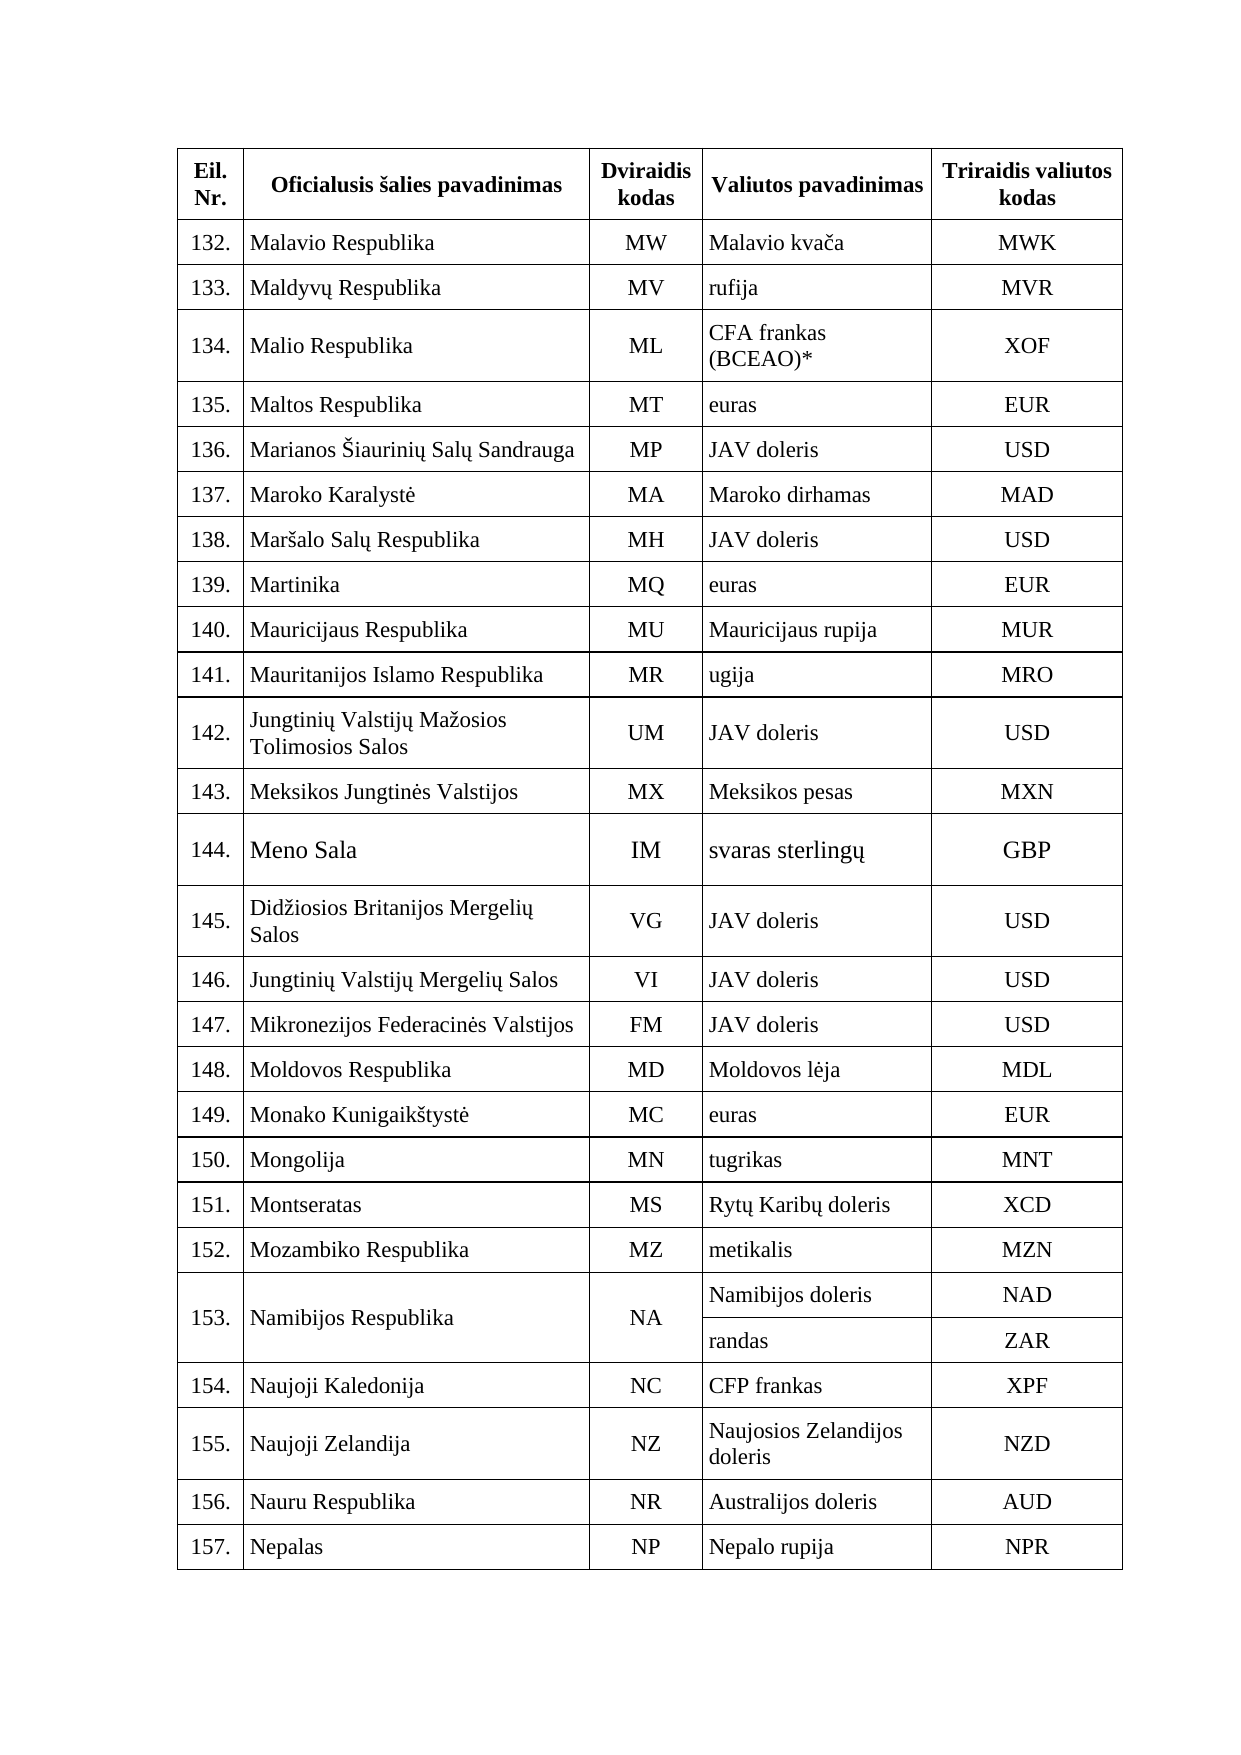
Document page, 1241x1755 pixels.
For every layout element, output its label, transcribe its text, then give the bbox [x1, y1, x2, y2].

table_cell JAV doleris [703, 698, 931, 768]
table_cell FM [590, 1002, 702, 1046]
table_cell Nepalo rupija [703, 1525, 931, 1569]
table_cell MZ [590, 1228, 702, 1272]
table_cell Malavio Respublika [244, 220, 589, 264]
table_cell Martinika [244, 562, 589, 606]
table_cell 141. [178, 653, 243, 696]
table_cell randas [703, 1318, 931, 1362]
table_cell 146. [178, 957, 243, 1001]
table_cell euras [703, 562, 931, 606]
table_cell MT [590, 382, 702, 426]
table_cell 143. [178, 769, 243, 813]
table_cell MH [590, 517, 702, 561]
table_cell XCD [932, 1183, 1122, 1227]
table_cell 136. [178, 427, 243, 471]
table_cell Mauricijaus rupija [703, 607, 931, 651]
table_cell MS [590, 1183, 702, 1227]
table_cell USD [932, 886, 1122, 956]
table_cell USD [932, 698, 1122, 768]
table_cell MC [590, 1092, 702, 1136]
table_cell 142. [178, 698, 243, 768]
table_cell tugrikas [703, 1138, 931, 1181]
table_cell MR [590, 653, 702, 696]
table_cell MDL [932, 1047, 1122, 1091]
table_cell IM [590, 814, 702, 884]
table_cell Mikronezijos Federacinės Valstijos [244, 1002, 589, 1046]
table_cell Maroko dirhamas [703, 472, 931, 516]
table_cell Namibijos doleris [703, 1273, 931, 1317]
table_cell XPF [932, 1363, 1122, 1407]
table_cell 153. [178, 1273, 243, 1362]
table_cell VI [590, 957, 702, 1001]
table_cell euras [703, 1092, 931, 1136]
table_cell Maltos Respublika [244, 382, 589, 426]
table_cell ML [590, 310, 702, 381]
table_cell Jungtinių Valstijų Mergelių Salos [244, 957, 589, 1001]
table_cell svaras sterlingų [703, 814, 931, 884]
table_cell USD [932, 1002, 1122, 1046]
table_cell MV [590, 265, 702, 309]
table_cell Moldovos Respublika [244, 1047, 589, 1091]
table_cell Meksikos Jungtinės Valstijos [244, 769, 589, 813]
table_cell XOF [932, 310, 1122, 381]
table_cell Mozambiko Respublika [244, 1228, 589, 1272]
table_cell Meno Sala [244, 814, 589, 884]
table_cell Mauritanijos Islamo Respublika [244, 653, 589, 696]
table_cell MU [590, 607, 702, 651]
table_cell NR [590, 1480, 702, 1523]
table_cell MAD [932, 472, 1122, 516]
table_cell MA [590, 472, 702, 516]
table_cell AUD [932, 1480, 1122, 1523]
table_cell Malio Respublika [244, 310, 589, 381]
table_cell 134. [178, 310, 243, 381]
table_cell 157. [178, 1525, 243, 1569]
table_cell JAV doleris [703, 1002, 931, 1046]
table_cell MW [590, 220, 702, 264]
table_cell JAV doleris [703, 886, 931, 956]
table_cell Australijos doleris [703, 1480, 931, 1523]
table_cell MN [590, 1138, 702, 1181]
table_cell MP [590, 427, 702, 471]
table_cell Namibijos Respublika [244, 1273, 589, 1362]
table_cell MRO [932, 653, 1122, 696]
table_cell 154. [178, 1363, 243, 1407]
table_cell 132. [178, 220, 243, 264]
table_cell 152. [178, 1228, 243, 1272]
table_cell MXN [932, 769, 1122, 813]
table_cell MQ [590, 562, 702, 606]
table_cell NAD [932, 1273, 1122, 1317]
table_cell EUR [932, 382, 1122, 426]
table_cell USD [932, 427, 1122, 471]
table_cell Marianos Šiaurinių Salų Sandrauga [244, 427, 589, 471]
table_cell 156. [178, 1480, 243, 1523]
table_cell 138. [178, 517, 243, 561]
table_cell 148. [178, 1047, 243, 1091]
table_cell NPR [932, 1525, 1122, 1569]
table_cell Naujosios Zelandijos doleris [703, 1408, 931, 1478]
table_cell MUR [932, 607, 1122, 651]
table_cell JAV doleris [703, 427, 931, 471]
table_cell Meksikos pesas [703, 769, 931, 813]
table_cell 137. [178, 472, 243, 516]
table_header Valiutos pavadinimas [703, 149, 931, 219]
table_cell Nauru Respublika [244, 1480, 589, 1523]
table_cell ugija [703, 653, 931, 696]
table_cell 144. [178, 814, 243, 884]
table_cell MZN [932, 1228, 1122, 1272]
table_cell JAV doleris [703, 957, 931, 1001]
table_cell 145. [178, 886, 243, 956]
table_header Dviraidis kodas [590, 149, 702, 219]
table_cell 150. [178, 1138, 243, 1181]
table_cell Nepalas [244, 1525, 589, 1569]
table_cell NZD [932, 1408, 1122, 1478]
table_cell CFA frankas (BCEAO)* [703, 310, 931, 381]
table_cell USD [932, 517, 1122, 561]
table_cell EUR [932, 1092, 1122, 1136]
table_cell Mauricijaus Respublika [244, 607, 589, 651]
table_cell MX [590, 769, 702, 813]
table_cell rufija [703, 265, 931, 309]
table_cell 140. [178, 607, 243, 651]
table_cell 133. [178, 265, 243, 309]
table_cell euras [703, 382, 931, 426]
table_cell Maldyvų Respublika [244, 265, 589, 309]
table_cell 149. [178, 1092, 243, 1136]
table_cell 139. [178, 562, 243, 606]
table_cell Didžiosios Britanijos Mergelių Salos [244, 886, 589, 956]
table_cell MNT [932, 1138, 1122, 1181]
table_cell VG [590, 886, 702, 956]
table_cell EUR [932, 562, 1122, 606]
table_header Triraidis valiutos kodas [932, 149, 1122, 219]
table_cell NA [590, 1273, 702, 1362]
table_cell NP [590, 1525, 702, 1569]
table_cell 151. [178, 1183, 243, 1227]
table_cell 147. [178, 1002, 243, 1046]
table_cell Maroko Karalystė [244, 472, 589, 516]
table_cell Montseratas [244, 1183, 589, 1227]
table_cell UM [590, 698, 702, 768]
table_cell MD [590, 1047, 702, 1091]
table_cell GBP [932, 814, 1122, 884]
table_cell 135. [178, 382, 243, 426]
table_cell Naujoji Zelandija [244, 1408, 589, 1478]
table_cell NC [590, 1363, 702, 1407]
table_cell Monako Kunigaikštystė [244, 1092, 589, 1136]
table_cell MWK [932, 220, 1122, 264]
table_cell Maršalo Salų Respublika [244, 517, 589, 561]
table_cell Malavio kvača [703, 220, 931, 264]
table_cell NZ [590, 1408, 702, 1478]
table_cell USD [932, 957, 1122, 1001]
table_cell Jungtinių Valstijų Mažosios Tolimosios Salos [244, 698, 589, 768]
table_cell CFP frankas [703, 1363, 931, 1407]
table_cell Mongolija [244, 1138, 589, 1181]
table_cell MVR [932, 265, 1122, 309]
table_header Oficialusis šalies pavadinimas [244, 149, 589, 219]
table_cell Naujoji Kaledonija [244, 1363, 589, 1407]
table_cell 155. [178, 1408, 243, 1478]
table_cell ZAR [932, 1318, 1122, 1362]
table_header Eil. Nr. [178, 149, 243, 219]
table_cell Rytų Karibų doleris [703, 1183, 931, 1227]
table_cell metikalis [703, 1228, 931, 1272]
table_cell Moldovos lėja [703, 1047, 931, 1091]
table_cell JAV doleris [703, 517, 931, 561]
